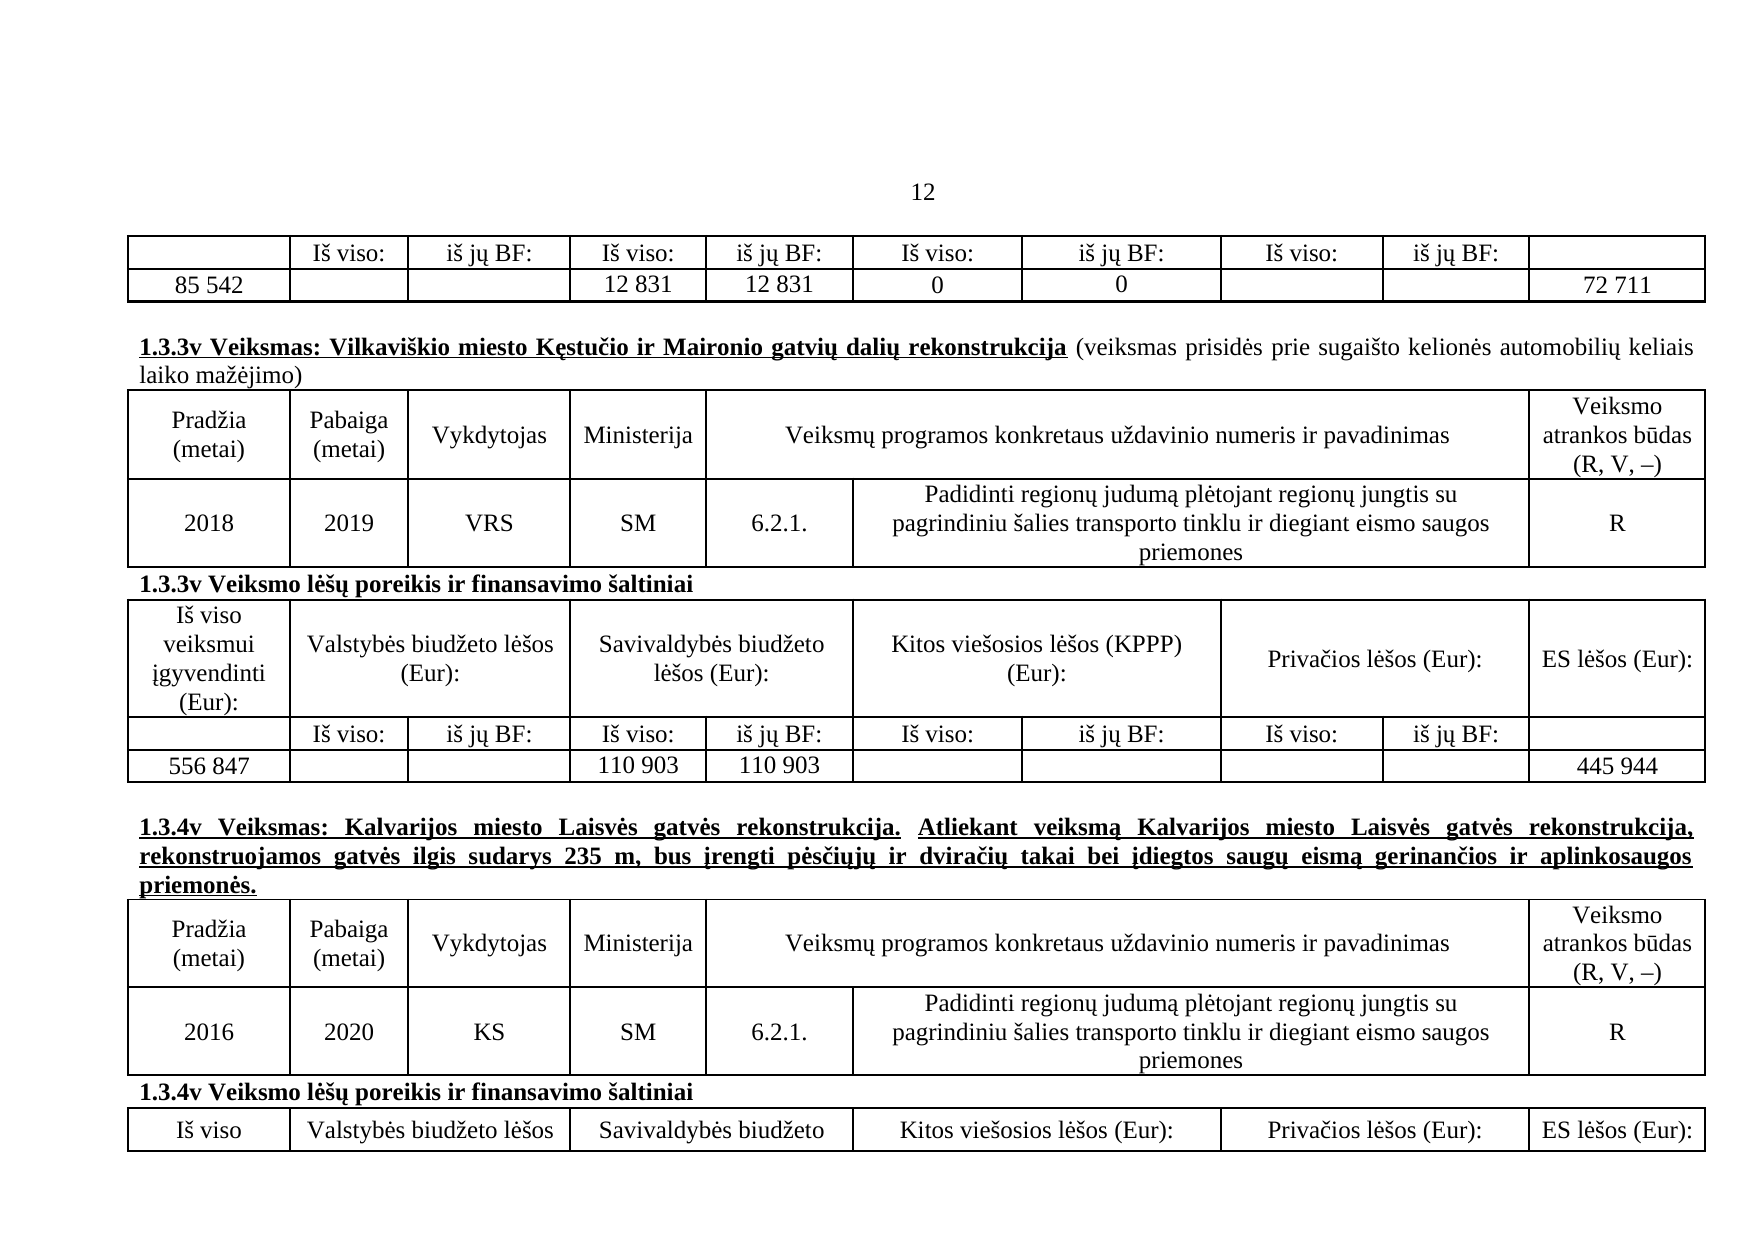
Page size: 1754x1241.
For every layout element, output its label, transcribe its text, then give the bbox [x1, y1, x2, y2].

table_cell 72 711 [1530, 270, 1704, 300]
table_cell [975, 303, 1076, 332]
table_cell [1706, 1107, 1712, 1149]
table_cell 110 903 [707, 751, 852, 781]
table_cell [225, 303, 250, 332]
table_cell [1713, 986, 1738, 1074]
table_cell [1738, 813, 1754, 899]
table_cell [291, 751, 407, 781]
table_cell Veiksmų programos konkretaus uždavinio numeris ir pavadinimas [707, 391, 1528, 477]
table_cell [1706, 268, 1712, 300]
table_cell Savivaldybės biudžeto [571, 1109, 852, 1149]
table_cell 0 [854, 270, 1021, 300]
table_cell [1706, 478, 1712, 566]
table_cell Privačios lėšos (Eur): [1222, 1109, 1528, 1149]
table_cell [878, 783, 975, 812]
table_cell 85 542 [129, 270, 289, 300]
table_cell Iš viso: [854, 237, 1021, 267]
table_cell Veiksmų programos konkretaus uždavinio numeris ir pavadinimas [707, 900, 1528, 986]
table_cell [1601, 781, 1712, 812]
table_cell [250, 303, 363, 332]
table_cell [1713, 300, 1738, 332]
table_cell SM [571, 480, 705, 566]
table_cell KS [409, 988, 569, 1074]
table_cell [128, 783, 224, 812]
table_cell [1474, 783, 1575, 812]
table_cell [1738, 235, 1754, 267]
table_cell [488, 303, 587, 332]
table_cell [1738, 566, 1754, 598]
table_cell 12 831 [707, 270, 852, 300]
table_cell Iš viso [129, 1109, 289, 1149]
table_cell iš jų BF: [1023, 718, 1220, 748]
table_cell [1706, 749, 1712, 781]
table_cell [1713, 716, 1738, 748]
table_cell [1713, 566, 1738, 598]
table_cell iš jų BF: [1384, 718, 1528, 748]
table_cell [250, 783, 363, 812]
table_cell Iš viso: [291, 237, 407, 267]
table_cell 1.3.4v Veiksmas: Kalvarijos miesto Laisvės gatvės rekonstrukcija. Atliekant veiksmą Kalvarijos miesto Laisvės gatvės rekonstrukcija, rekonstruojamos gatvės ilgis sudarys 235 m, bus įrengti pėsčiųjų ir dviračių takai bei įdiegtos saugų eismą gerinančios ir aplinkosaugos priemonės. [128, 813, 1705, 899]
table_cell [1371, 303, 1473, 332]
table_cell [291, 270, 407, 300]
table_cell [1706, 599, 1712, 716]
table_cell [1076, 783, 1173, 812]
table_cell [1275, 783, 1371, 812]
table_cell [587, 783, 683, 812]
table_cell [1575, 783, 1601, 812]
table_cell 1.3.3v Veiksmas: Vilkaviškio miesto Kęstučio ir Maironio gatvių dalių rekonstrukcija (veiksmas prisidės prie sugaišto kelionės automobilių keliais laiko mažėjimo) [128, 332, 1705, 389]
table_cell [1530, 237, 1704, 267]
table_cell iš jų BF: [707, 718, 852, 748]
table_cell Iš viso: [1222, 718, 1382, 748]
table_cell [1713, 749, 1738, 781]
table_cell [1371, 783, 1473, 812]
table_cell iš jų BF: [409, 237, 569, 267]
table_cell Vykdytojas [409, 900, 569, 986]
table_cell 445 944 [1530, 751, 1704, 781]
table_cell [878, 303, 975, 332]
table_cell [1705, 332, 1712, 389]
table_cell [1173, 303, 1275, 332]
table_cell [1601, 300, 1712, 332]
table_cell Pabaiga (metai) [291, 391, 407, 477]
table_cell [1173, 783, 1275, 812]
table_cell [1738, 389, 1754, 477]
table_cell Kitos viešosios lėšos (KPPP) (Eur): [854, 601, 1220, 716]
table_cell Padidinti regionų judumą plėtojant regionų jungtis su pagrindiniu šalies transporto tinklu ir diegiant eismo saugos priemones [854, 480, 1528, 566]
table_cell [1738, 781, 1754, 812]
table_cell Iš viso: [571, 718, 705, 748]
table_cell [1706, 716, 1712, 748]
table_cell [587, 303, 683, 332]
table_cell 6.2.1. [707, 480, 852, 566]
table_cell [1705, 813, 1712, 899]
table_cell [728, 783, 853, 812]
table_cell Ministerija [571, 900, 705, 986]
table_cell iš jų BF: [1023, 237, 1220, 267]
table_cell Savivaldybės biudžeto lėšos (Eur): [571, 601, 852, 716]
table_cell ES lėšos (Eur): [1530, 1109, 1704, 1149]
table_cell R [1530, 988, 1704, 1074]
table_cell [1713, 332, 1738, 389]
table_cell [1713, 813, 1738, 899]
table_cell [1713, 235, 1738, 267]
table_cell [1713, 781, 1738, 812]
table_cell Iš viso: [1222, 237, 1382, 267]
table_cell [409, 270, 569, 300]
table_cell [684, 303, 728, 332]
table_cell [1384, 751, 1528, 781]
table_cell [1713, 1107, 1738, 1149]
table_cell [225, 783, 250, 812]
table_cell [1738, 478, 1754, 566]
table_cell [1713, 1074, 1738, 1107]
table_cell [1738, 716, 1754, 748]
table_cell 0 [1023, 270, 1220, 300]
table_cell [1713, 599, 1738, 716]
table_cell Pabaiga (metai) [291, 900, 407, 986]
table_cell [684, 783, 728, 812]
table_cell [1705, 1074, 1712, 1107]
table_cell [975, 783, 1076, 812]
table_cell [1705, 566, 1712, 598]
table_cell 2016 [129, 988, 289, 1074]
table_cell Valstybės biudžeto lėšos [291, 1109, 569, 1149]
table_cell Pradžia (metai) [129, 900, 289, 986]
table_cell [1738, 986, 1754, 1074]
table_cell [1738, 268, 1754, 300]
table_cell iš jų BF: [707, 237, 852, 267]
table_cell [1474, 303, 1575, 332]
table_cell [128, 303, 224, 332]
table_cell Pradžia (metai) [129, 391, 289, 477]
table_cell [1530, 718, 1704, 748]
table_cell SM [571, 988, 705, 1074]
table_cell VRS [409, 480, 569, 566]
table_cell [1738, 1107, 1754, 1149]
table_cell 110 903 [571, 751, 705, 781]
table_cell [363, 783, 389, 812]
table_cell [728, 303, 853, 332]
table_cell [129, 718, 289, 748]
table_cell [1738, 332, 1754, 389]
table_cell ES lėšos (Eur): [1530, 601, 1704, 716]
table_cell [363, 303, 389, 332]
table_cell [1706, 986, 1712, 1074]
table_cell [1738, 1074, 1754, 1107]
table_cell [409, 751, 569, 781]
table_cell Padidinti regionų judumą plėtojant regionų jungtis su pagrindiniu šalies transporto tinklu ir diegiant eismo saugos priemones [854, 988, 1528, 1074]
table_cell R [1530, 480, 1704, 566]
table_cell [1713, 389, 1738, 477]
table_cell [1384, 270, 1528, 300]
table_cell [389, 783, 488, 812]
table_cell 556 847 [129, 751, 289, 781]
table_cell [1023, 751, 1220, 781]
table_cell 6.2.1. [707, 988, 852, 1074]
table_cell Vykdytojas [409, 391, 569, 477]
table_cell Iš viso: [571, 237, 705, 267]
table_cell [1713, 899, 1738, 986]
table_cell [1713, 478, 1738, 566]
table_cell [853, 783, 878, 812]
table_cell [1738, 300, 1754, 332]
table_cell [129, 237, 289, 267]
table_cell [1738, 599, 1754, 716]
table_cell 2020 [291, 988, 407, 1074]
table_cell [1738, 899, 1754, 986]
table_cell 2018 [129, 480, 289, 566]
table_cell Kitos viešosios lėšos (Eur): [854, 1109, 1220, 1149]
table_cell [1222, 751, 1382, 781]
table_cell [1275, 303, 1371, 332]
table_cell Iš viso: [854, 718, 1021, 748]
table_cell [1222, 270, 1382, 300]
table_cell Ministerija [571, 391, 705, 477]
table_cell [1076, 303, 1173, 332]
table_cell [1706, 235, 1712, 267]
table_cell [1706, 389, 1712, 477]
table_cell Iš viso veiksmui įgyvendinti (Eur): [129, 601, 289, 716]
table_cell 1.3.4v Veiksmo lėšų poreikis ir finansavimo šaltiniai [128, 1076, 1705, 1107]
table_cell Veiksmo atrankos būdas (R, V, –) [1530, 391, 1704, 477]
table_cell 1.3.3v Veiksmo lėšų poreikis ir finansavimo šaltiniai [128, 568, 1705, 598]
table_cell 12 831 [571, 270, 705, 300]
table_cell [1575, 303, 1601, 332]
table_cell [853, 303, 878, 332]
table_cell [488, 783, 587, 812]
table_cell Iš viso: [291, 718, 407, 748]
table_cell iš jų BF: [409, 718, 569, 748]
table_cell [1706, 899, 1712, 986]
table_cell [1713, 268, 1738, 300]
table_cell 2019 [291, 480, 407, 566]
table_cell [854, 751, 1021, 781]
table_cell Valstybės biudžeto lėšos (Eur): [291, 601, 569, 716]
table_cell iš jų BF: [1384, 237, 1528, 267]
table_cell Veiksmo atrankos būdas (R, V, –) [1530, 900, 1704, 986]
table_cell [1738, 749, 1754, 781]
table_cell [389, 303, 488, 332]
table_cell Privačios lėšos (Eur): [1222, 601, 1528, 716]
